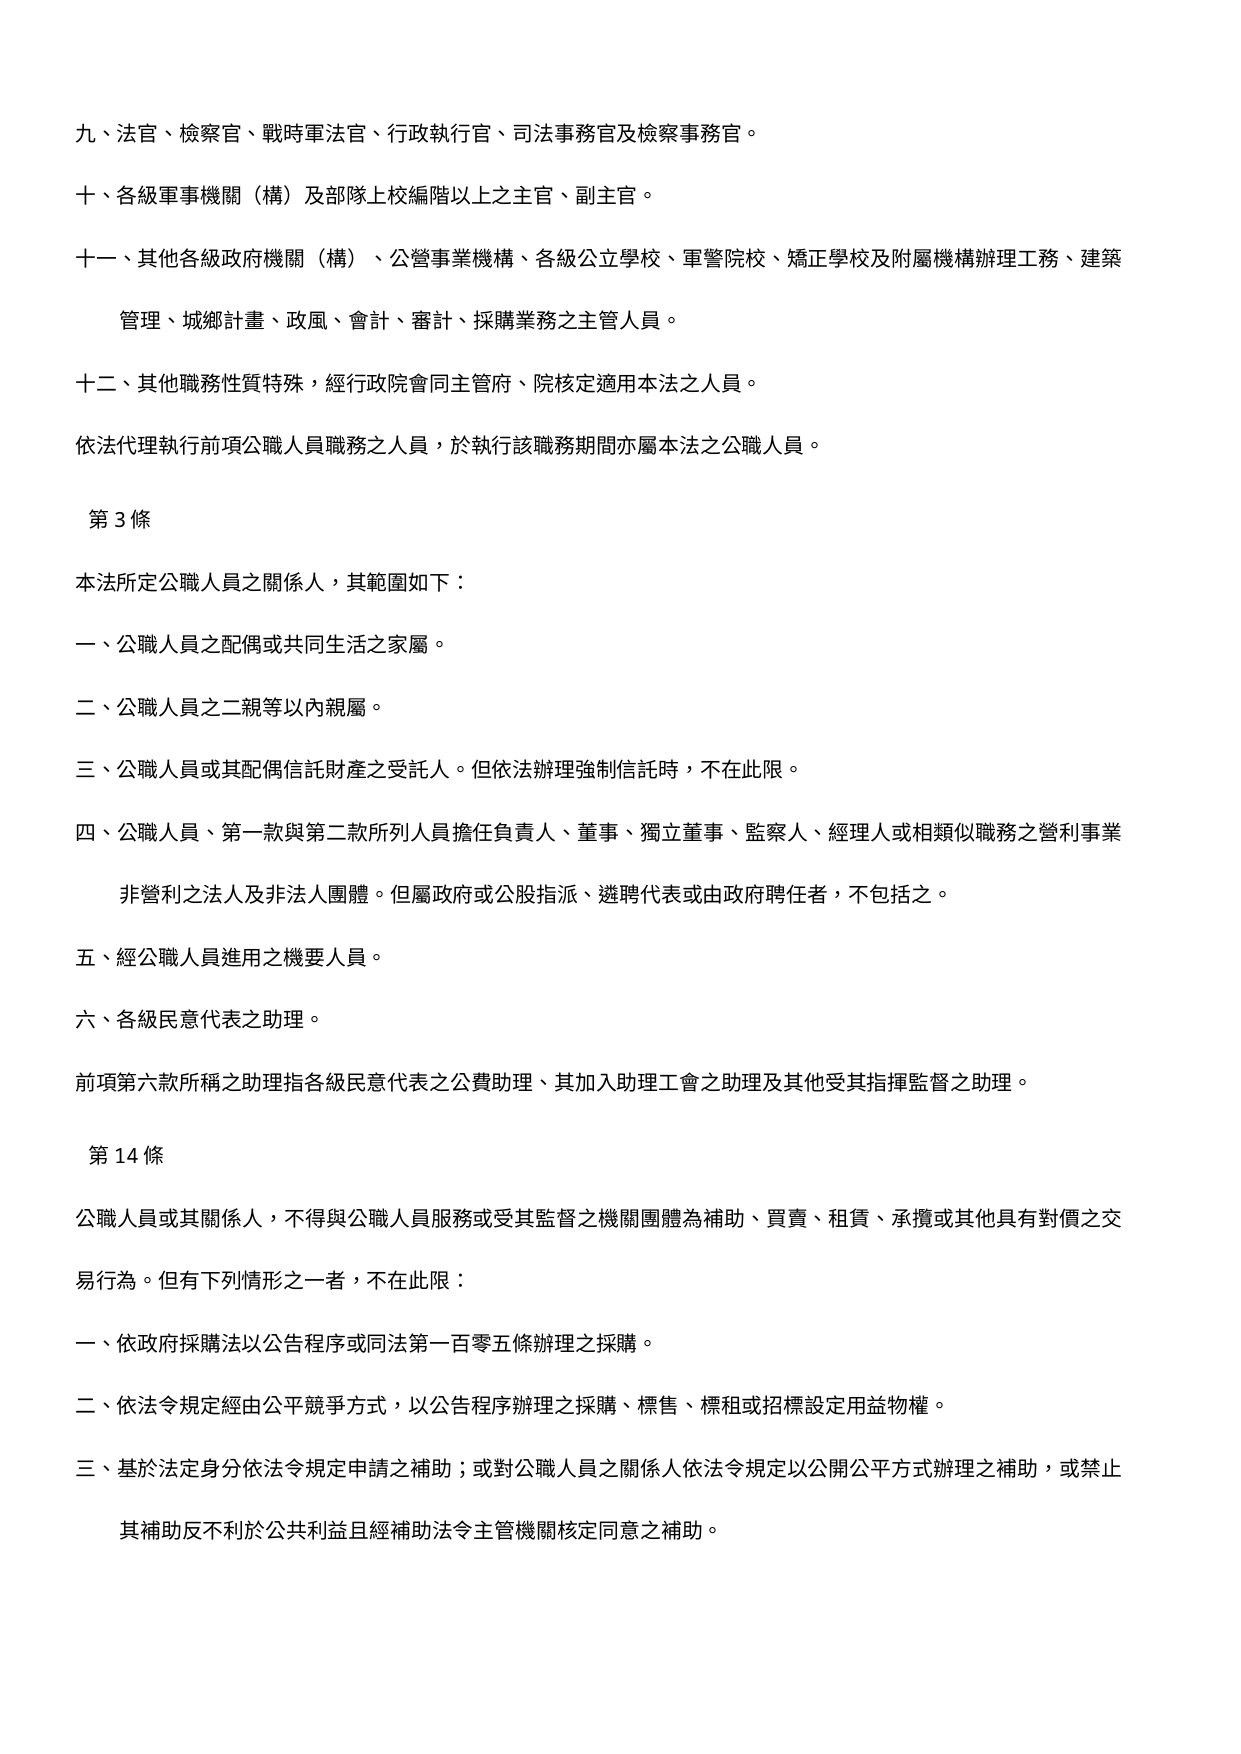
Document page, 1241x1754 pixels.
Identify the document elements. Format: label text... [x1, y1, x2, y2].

text 十二、其他職務性質特殊，經行政院會同主管府、院核定適用本法之人員。 [75, 341, 1125, 403]
text 依法代理執行前項公職人員職務之人員，於執行該職務期間亦屬本法之公職人員。 [75, 403, 1125, 466]
text 第14條 [1, 1113, 1219, 1176]
text 前項第六款所稱之助理指各級民意代表之公費助理、其加入助理工會之助理及其他受其指揮監督之助理。 [75, 1039, 1125, 1102]
text 九、法官、檢察官、戰時軍法官、行政執行官、司法事務官及檢察事務官。 [75, 91, 1125, 153]
text 二、公職人員之二親等以內親屬。 [75, 664, 1125, 727]
text 五、經公職人員進用之機要人員。 [75, 914, 1125, 977]
text 十一、其他各級政府機關（構）、公營事業機構、各級公立學校、軍警院校、矯正學校及附屬機構辦理工務、建築管理、城鄉計畫、政風、會計、審計、採購業務之主管人員。 [75, 216, 1125, 341]
text 三、公職人員或其配偶信託財產之受託人。但依法辦理強制信託時，不在此限。 [75, 727, 1125, 789]
text 三、基於法定身分依法令規定申請之補助；或對公職人員之關係人依法令規定以公開公平方式辦理之補助，或禁止其補助反不利於公共利益且經補助法令主管機關核定同意之補助。 [75, 1426, 1125, 1551]
text 第3條 [1, 477, 1219, 539]
text 四、公職人員、第一款與第二款所列人員擔任負責人、董事、獨立董事、監察人、經理人或相類似職務之營利事業、非營利之法人及非法人團體。但屬政府或公股指派、遴聘代表或由政府聘任者，不包括之。 [75, 789, 1125, 914]
text 本法所定公職人員之關係人，其範圍如下： [75, 539, 1125, 602]
text 二、依法令規定經由公平競爭方式，以公告程序辦理之採購、標售、標租或招標設定用益物權。 [75, 1363, 1125, 1426]
text 一、依政府採購法以公告程序或同法第一百零五條辦理之採購。 [75, 1301, 1125, 1363]
text 十、各級軍事機關（構）及部隊上校編階以上之主官、副主官。 [75, 153, 1125, 216]
text 六、各級民意代表之助理。 [75, 977, 1125, 1039]
text 一、公職人員之配偶或共同生活之家屬。 [75, 602, 1125, 664]
text 公職人員或其關係人，不得與公職人員服務或受其監督之機關團體為補助、買賣、租賃、承攬或其他具有對價之交易行為。但有下列情形之一者，不在此限： [75, 1176, 1125, 1301]
